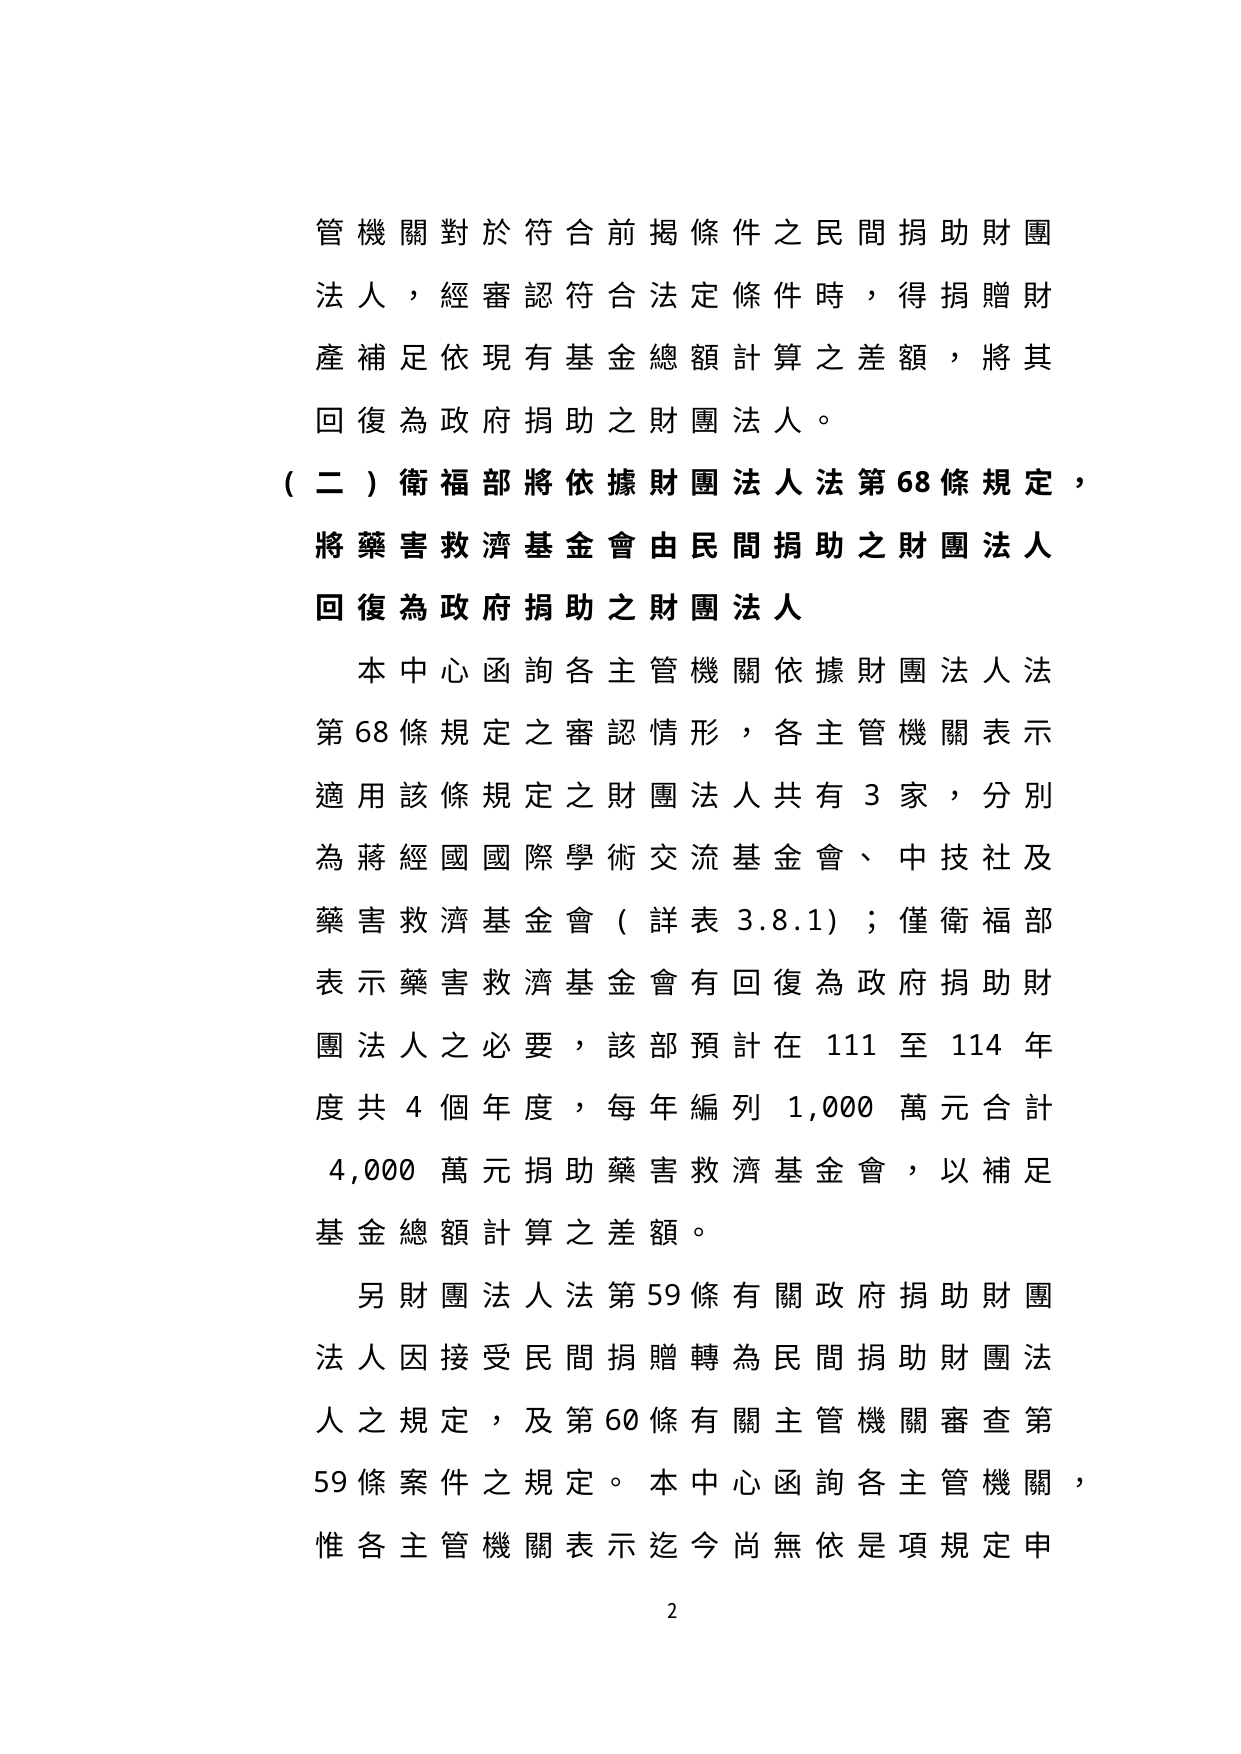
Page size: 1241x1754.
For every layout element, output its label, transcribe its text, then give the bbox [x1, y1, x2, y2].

text 財團法人法第68條規定，財團法人法施行後之3年內(111年2月1日前)，符合下列條件之民間捐助財團法人，主管機關審認該財團法人之政策目的仍存在，而有未能達成社會公益或辦理公權力委託目的，或規避政府監督之情事，得將其回復為政府捐助之財團法人：一、財團法人法施行前由政府機關(構)等捐助成立，且捐助比率超過成立時之財產總額50%。二、財團法人法施行前，政府機關(構)等捐助或捐贈財產曾合計超過該財團法人財產總額50%。爰此，111年2月1日前，各主管機關對於符合前揭條件之民間捐助財團法人，經審認符合法定條件時，得捐贈財產補足依現有基金總額計算之差額，將其回復為政府捐助之財團法人。 [273, 189, 1059, 439]
text (二)衛福部將依據財團法人法第68條規定，將藥害救濟基金會由民間捐助之財團法人回復為政府捐助之財團法人 [243, 439, 1059, 627]
text 本中心函詢各主管機關依據財團法人法第68條規定之審認情形，各主管機關表示適用該條規定之財團法人共有3家，分別為蔣經國國際學術交流基金會、中技社及藥害救濟基金會(詳表3.8.1)；僅衛福部表示藥害救濟基金會有回復為政府捐助財團法人之必要，該部預計在111至114年度共4個年度，每年編列1,000萬元合計4,000萬元捐助藥害救濟基金會，以補足基金總額計算之差額。 [273, 627, 1059, 1252]
text 另財團法人法第59條有關政府捐助財團法人因接受民間捐贈轉為民間捐助財團法人之規定，及第60條有關主管機關審查第59條案件之規定。本中心函詢各主管機關，惟各主管機關表示迄今尚無依是項規定申請之案件，併此敘明。 [273, 1252, 1059, 1564]
